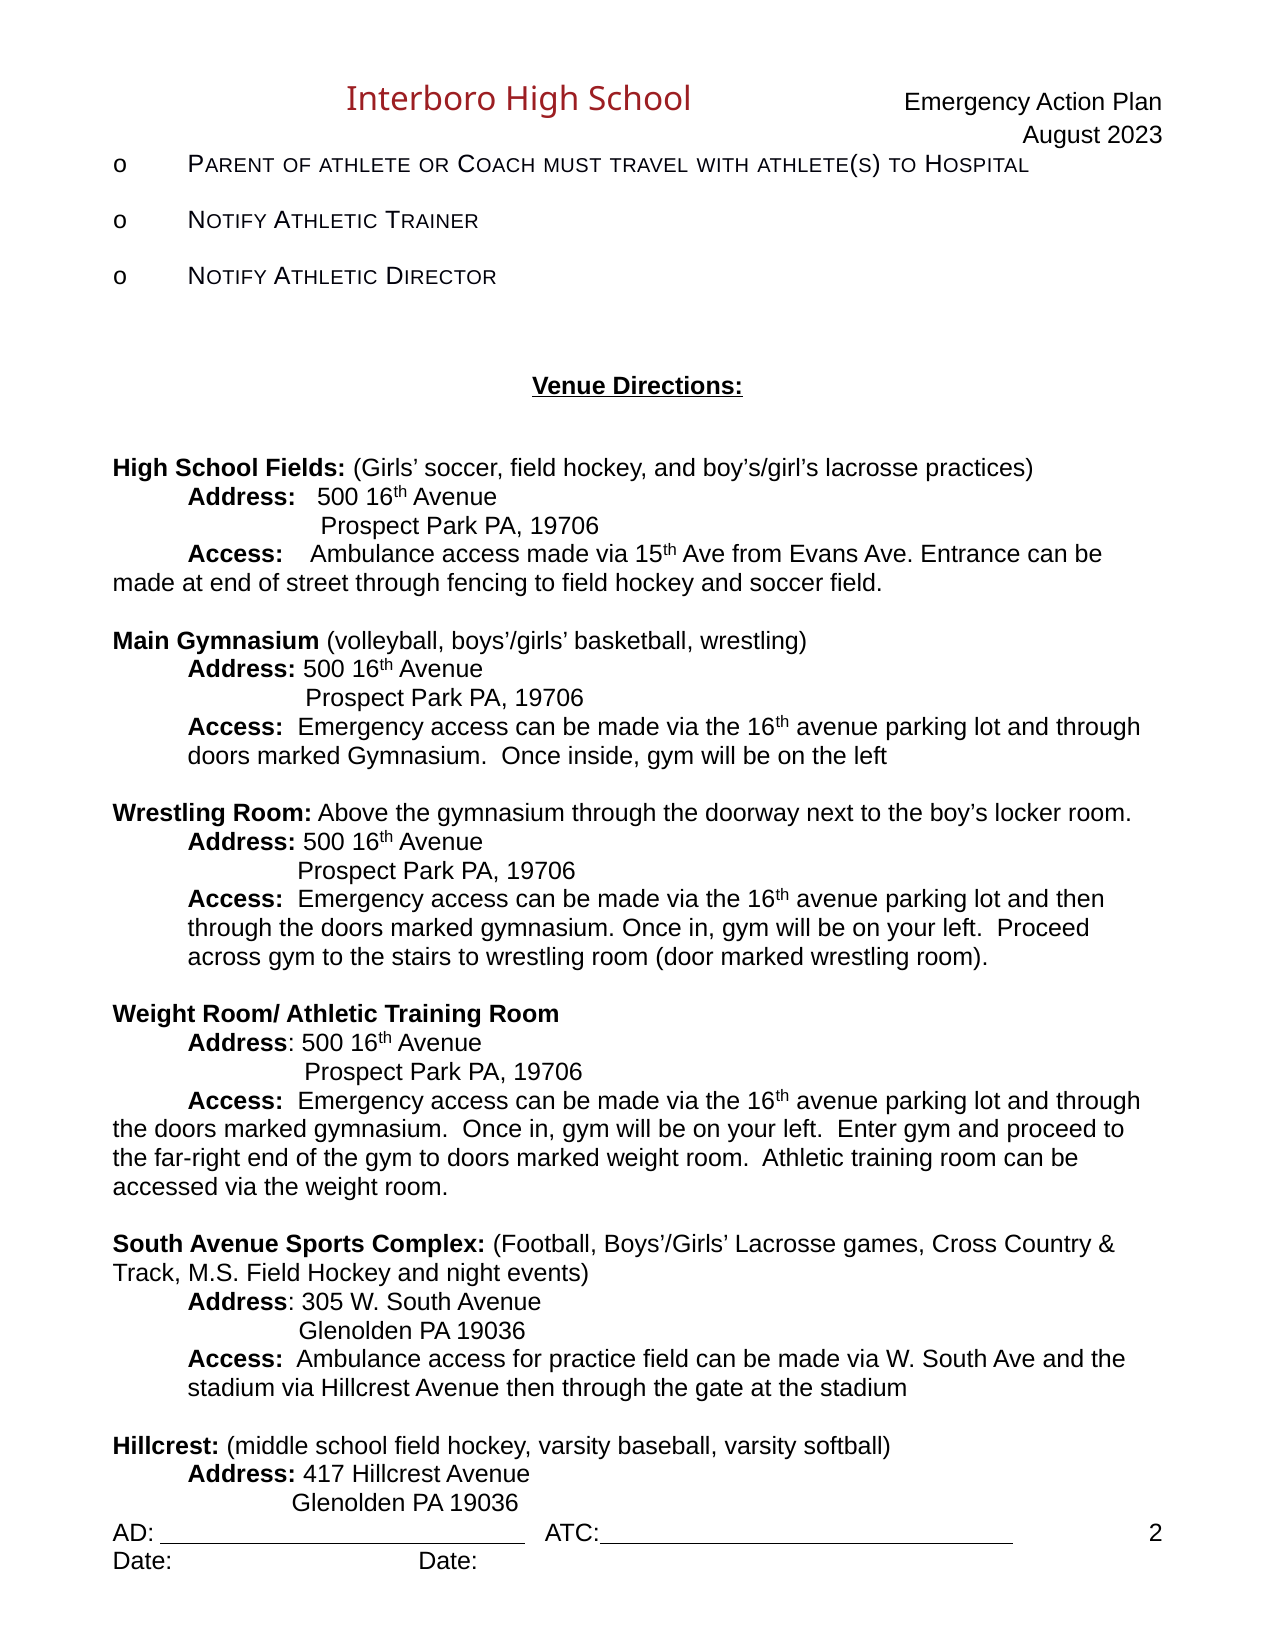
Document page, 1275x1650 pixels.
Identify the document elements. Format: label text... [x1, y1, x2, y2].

text Prospect Park PA, 19706 [112, 683, 1162, 712]
text High School Fields: (Girls’ soccer, field hockey, and boy’s/girl’s lacrosse practices) [112, 453, 1162, 482]
text Hillcrest: (middle school field hockey, varsity baseball, varsity softball) [112, 1431, 1162, 1459]
text Access: Emergency access can be made via the 16th avenue parking lot and through the doors marked gymnasium. Once in, gym will be on your left. Enter gym and proceed to the far-right end of the gym to doors marked weight room. Athletic training room can be accessed via the weight room. [112, 1086, 1162, 1201]
text Access: Emergency access can be made via the 16th avenue parking lot and then through the doors marked gymnasium. Once in, gym will be on your left. Proceed across gym to the stairs to wrestling room (door marked wrestling room). [187, 884, 1162, 971]
text Main Gymnasium (volleyball, boys’/girls’ basketball, wrestling) [112, 626, 1162, 654]
text Glenolden PA 19036 [112, 1488, 1162, 1517]
text Prospect Park PA, 19706 [112, 511, 1162, 539]
list Parent of athlete or Coach must travel with athlete(s) to Hospital [112, 149, 1162, 180]
text Address: 500 16th Avenue [112, 1028, 1162, 1057]
list Notify Athletic Trainer [112, 205, 1162, 236]
text South Avenue Sports Complex: (Football, Boys’/Girls’ Lacrosse games, Cross Country & Track, M.S. Field Hockey and night events) [112, 1229, 1162, 1287]
text Venue Directions: [112, 371, 1162, 399]
text Wrestling Room: Above the gymnasium through the doorway next to the boy’s locker room. [112, 798, 1162, 827]
text Access: Emergency access can be made via the 16th avenue parking lot and through doors marked Gymnasium. Once inside, gym will be on the left [187, 712, 1162, 769]
text Address: 305 W. South Avenue [112, 1287, 1162, 1316]
text Prospect Park PA, 19706 [112, 856, 1162, 884]
list Notify Athletic Director [112, 261, 1162, 292]
text Address: 500 16th Avenue [112, 654, 1162, 683]
text Address: 500 16th Avenue [112, 827, 1162, 856]
text Address: 500 16th Avenue [112, 482, 1162, 511]
text Address: 417 Hillcrest Avenue [112, 1459, 1162, 1488]
text Prospect Park PA, 19706 [112, 1057, 1162, 1086]
text Glenolden PA 19036 [112, 1316, 1162, 1344]
text Weight Room/ Athletic Training Room [112, 999, 1162, 1028]
text Access: Ambulance access made via 15th Ave from Evans Ave. Entrance can be made at end of street through fencing to field hockey and soccer field. [112, 539, 1162, 597]
text Access: Ambulance access for practice field can be made via W. South Ave and the stadium via Hillcrest Avenue then through the gate at the stadium [187, 1344, 1162, 1402]
